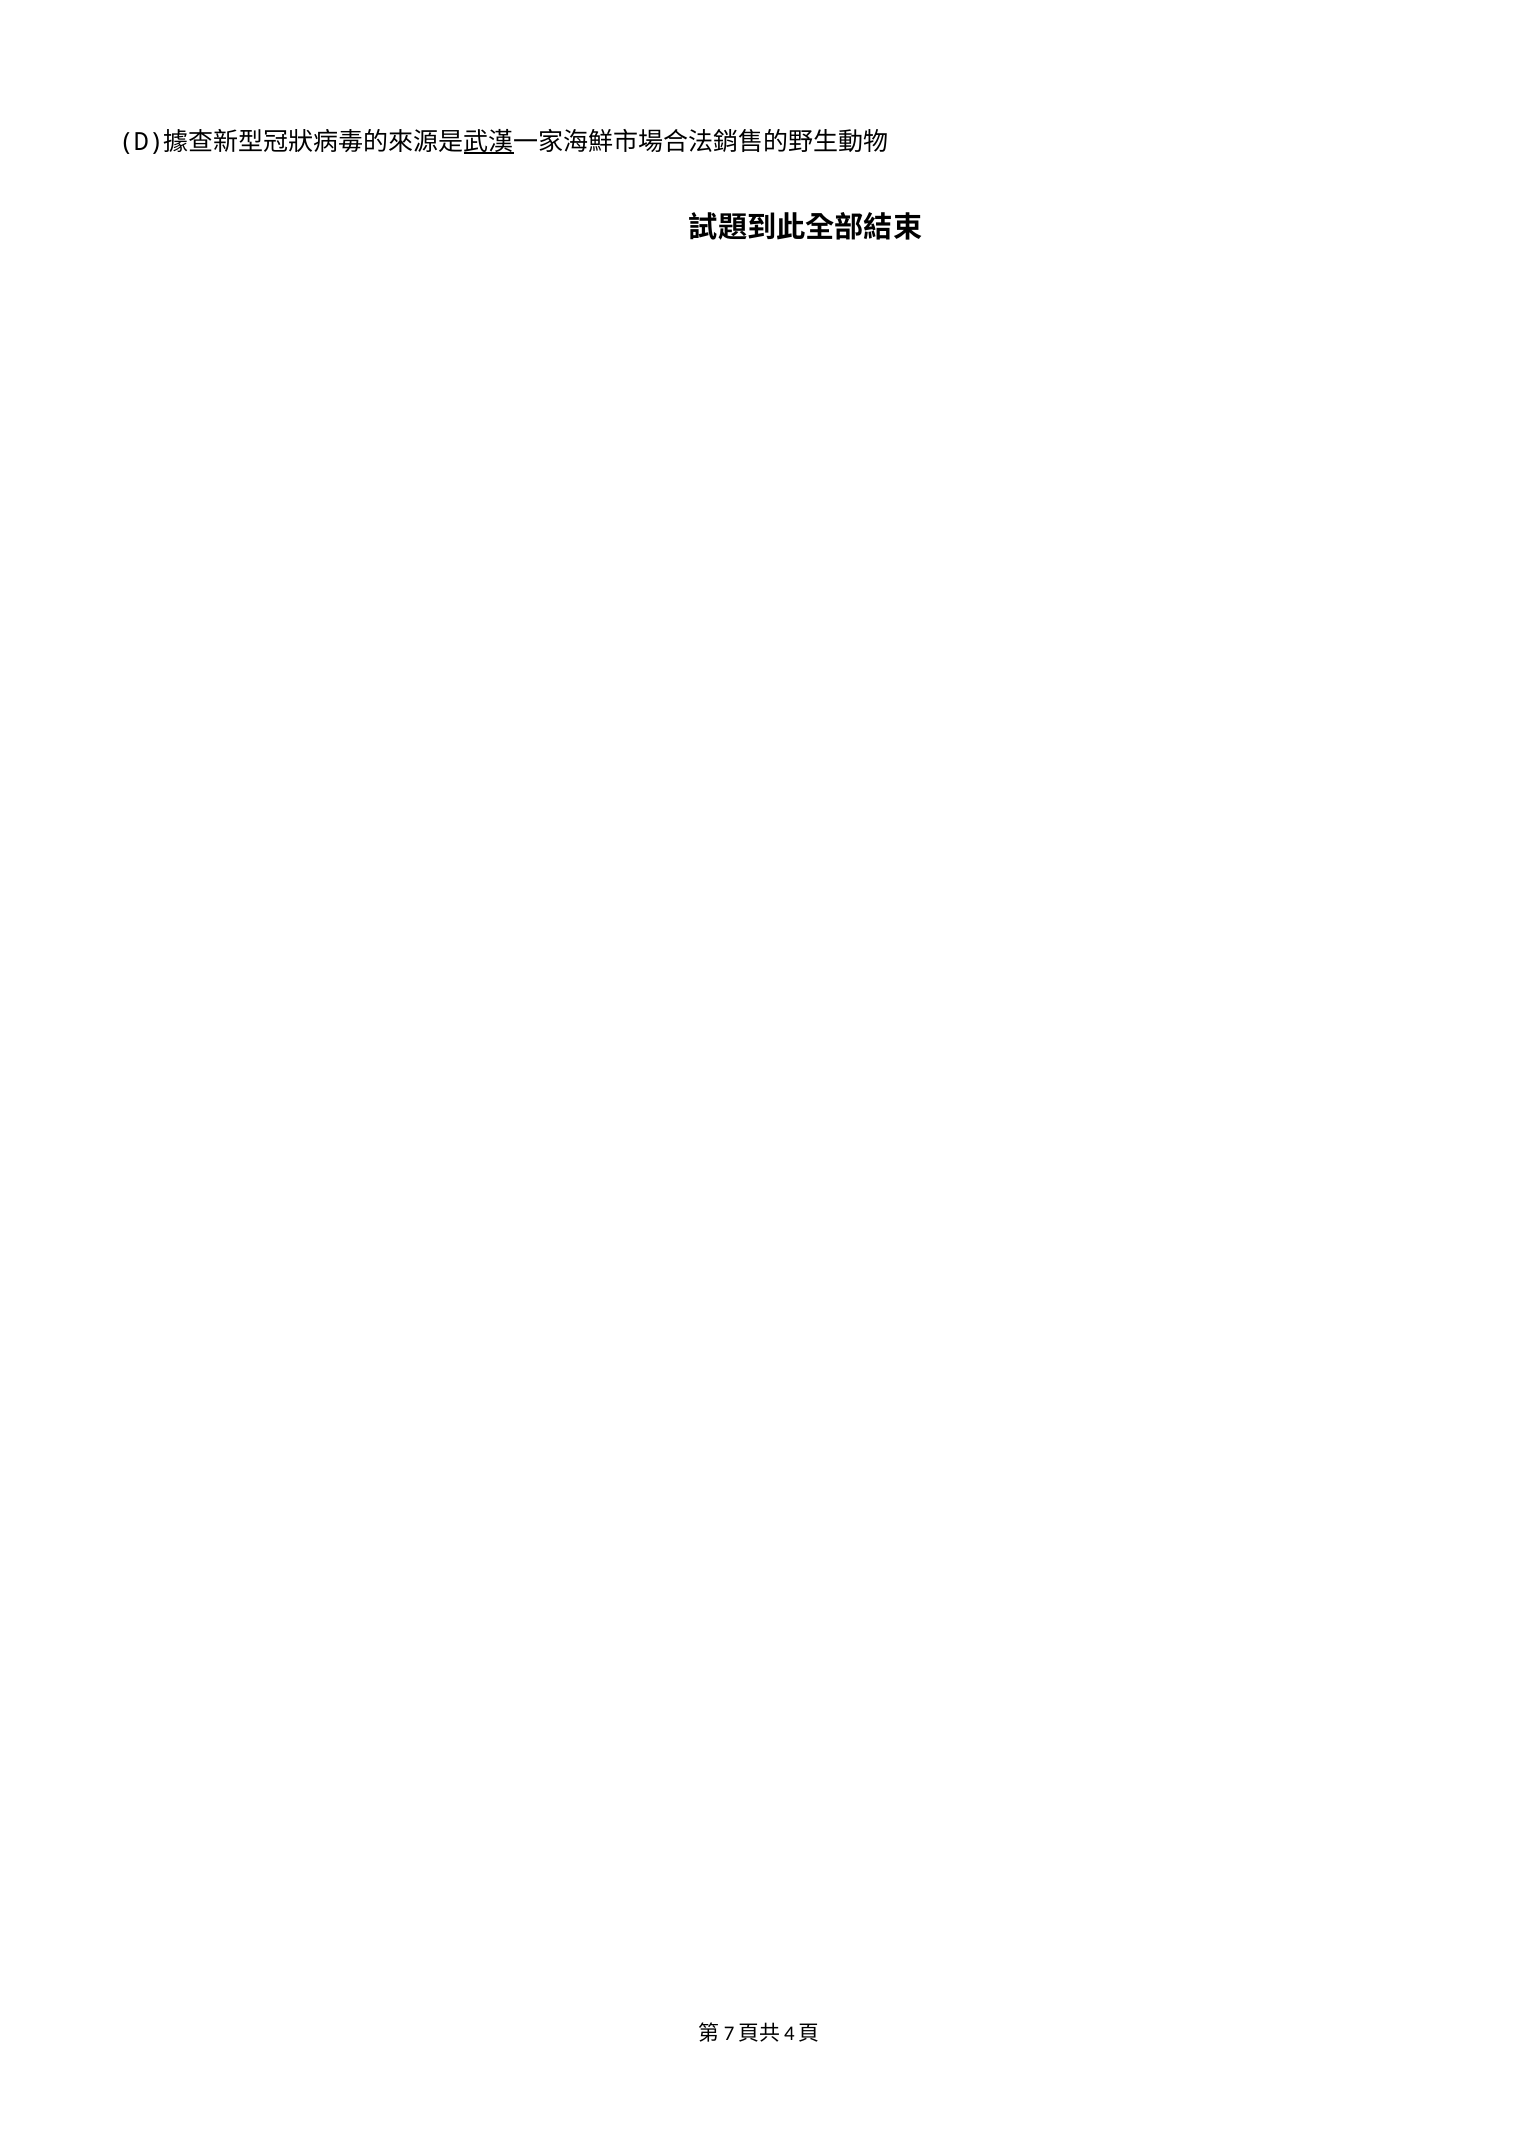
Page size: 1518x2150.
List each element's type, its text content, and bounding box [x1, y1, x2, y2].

text (D)據查新型冠狀病毒的來源是武漢一家海鮮市場合法銷售的野生動物 [89, 115, 1429, 159]
text 試題到此全部結束 [89, 202, 1429, 246]
